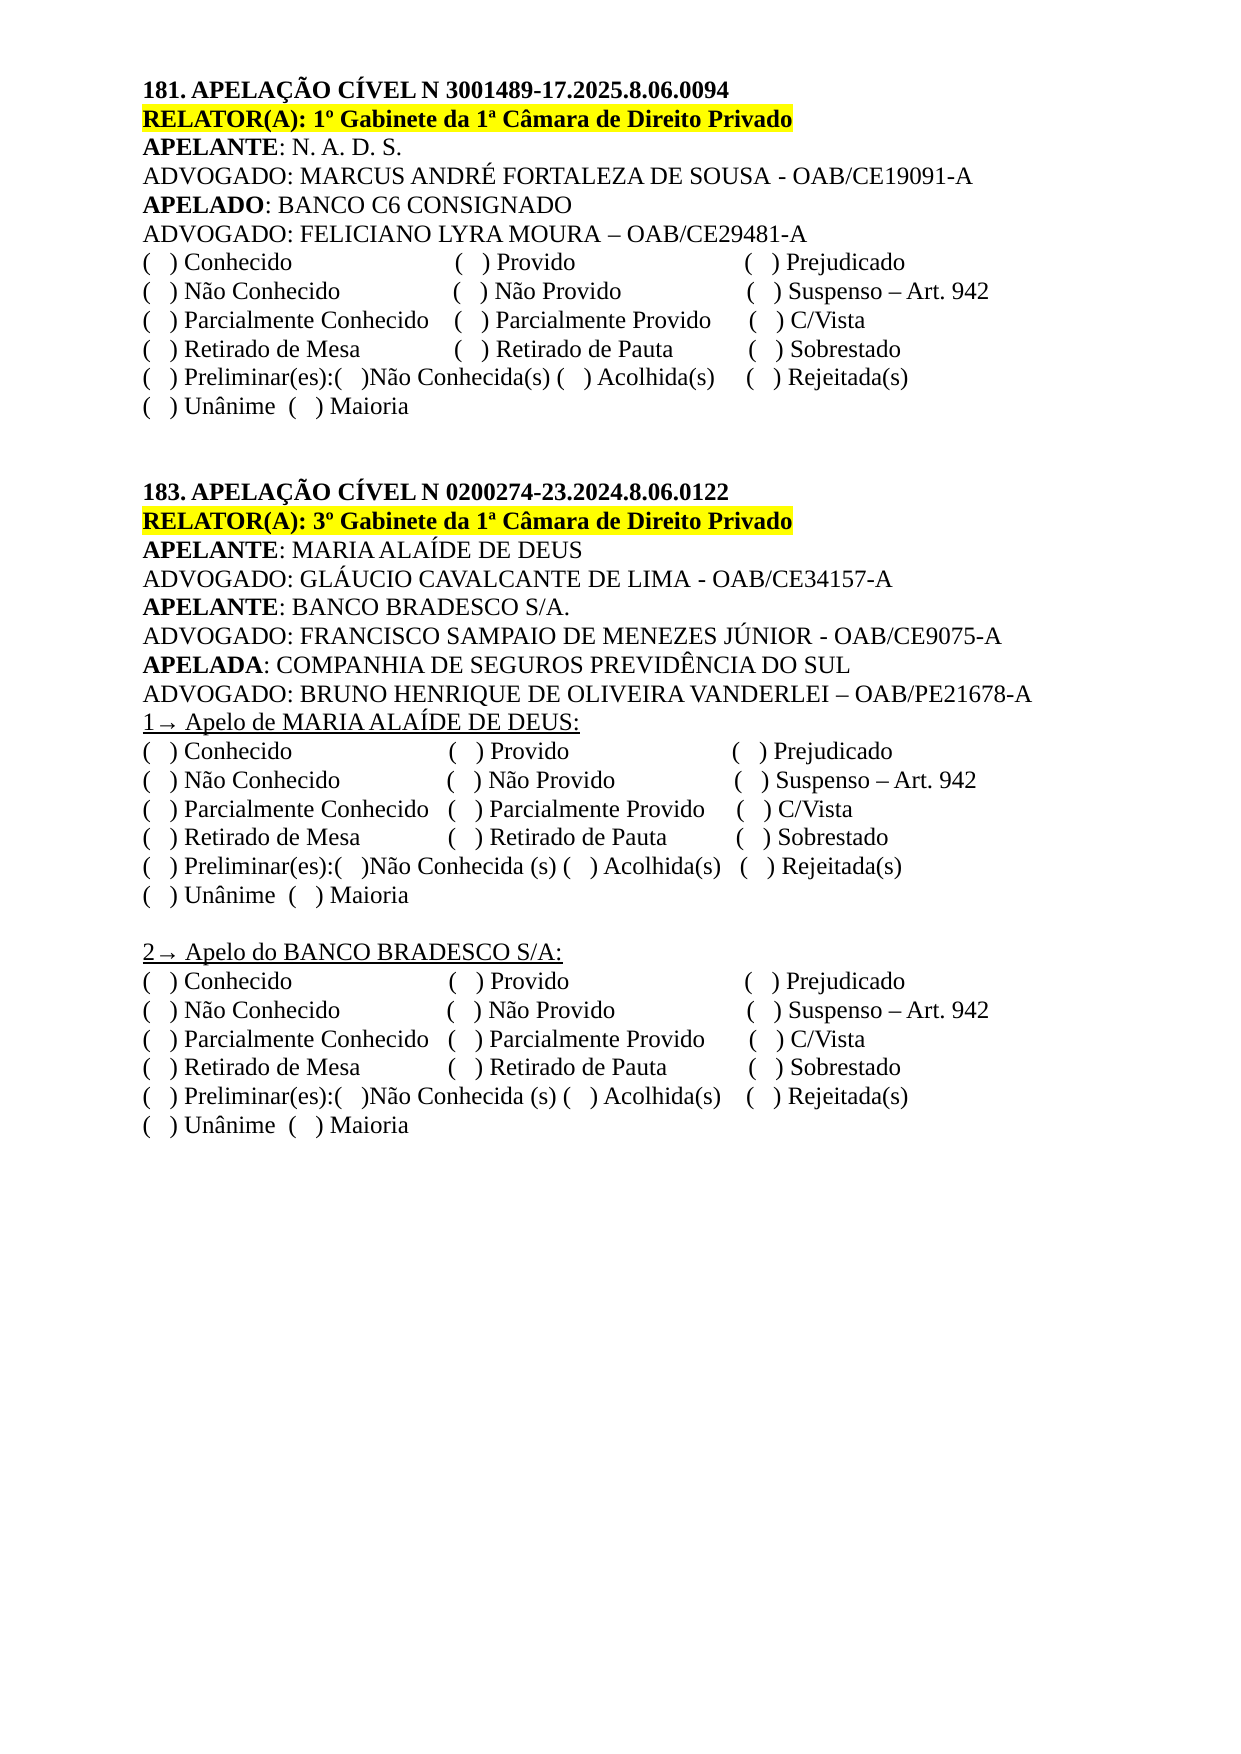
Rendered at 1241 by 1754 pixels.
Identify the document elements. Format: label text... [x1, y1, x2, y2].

text ( ) Unânime ( ) Maioria 183. APELAÇÃO CÍVEL N 0200274-23.2024.8.06.0122 RELATOR(A): 3º Gabinete da 1ª Câmara de Direito Privado APELANTE: MARIA ALAÍDE DE DEUS ADVOGADO: GLÁUCIO CAVALCANTE DE LIMA - OAB/CE34157-A APELANTE: BANCO BRADESCO S/A. ADVOGADO: FRANCISCO SAMPAIO DE MENEZES JÚNIOR - OAB/CE9075-A APELADA: COMPANHIA DE SEGUROS PREVIDÊNCIA DO SUL ADVOGADO: BRUNO HENRIQUE DE OLIVEIRA VANDERLEI – OAB/PE21678-A [142, 391, 1141, 707]
text ( ) Não Conhecido ( ) Não Provido ( ) Suspenso – Art. 942 [142, 276, 1158, 305]
text 2→ Apelo do BANCO BRADESCO S/A: [142, 937, 1141, 966]
text ( ) Preliminar(es):( )Não Conhecida (s) ( ) Acolhida(s) ( ) Rejeitada(s) [142, 851, 1158, 880]
text ( ) Parcialmente Conhecido ( ) Parcialmente Provido ( ) C/Vista [142, 794, 1158, 822]
text ( ) Retirado de Mesa ( ) Retirado de Pauta ( ) Sobrestado [142, 822, 1158, 851]
text ( ) Parcialmente Conhecido ( ) Parcialmente Provido ( ) C/Vista [142, 1024, 1158, 1052]
text ( ) Preliminar(es):( )Não Conhecida(s) ( ) Acolhida(s) ( ) Rejeitada(s) [142, 362, 1158, 391]
text ( ) Unânime ( ) Maioria [142, 1110, 1141, 1196]
text ( ) Conhecido ( ) Provido ( ) Prejudicado [142, 247, 1141, 276]
text ( ) Não Conhecido ( ) Não Provido ( ) Suspenso – Art. 942 [142, 765, 1158, 794]
text ( ) Parcialmente Conhecido ( ) Parcialmente Provido ( ) C/Vista [142, 305, 1158, 334]
text 181. APELAÇÃO CÍVEL N 3001489-17.2025.8.06.0094 RELATOR(A): 1º Gabinete da 1ª Câmara de Direito Privado APELANTE: N. A. D. S. ADVOGADO: MARCUS ANDRÉ FORTALEZA DE SOUSA - OAB/CE19091-A APELADO: BANCO C6 CONSIGNADO ADVOGADO: FELICIANO LYRA MOURA – OAB/CE29481-A [142, 75, 1141, 247]
text ( ) Não Conhecido ( ) Não Provido ( ) Suspenso – Art. 942 [142, 995, 1158, 1024]
text 1→ Apelo de MARIA ALAÍDE DE DEUS: [142, 707, 1141, 736]
text ( ) Retirado de Mesa ( ) Retirado de Pauta ( ) Sobrestado [142, 334, 1158, 362]
text ( ) Conhecido ( ) Provido ( ) Prejudicado [142, 966, 1141, 995]
text ( ) Retirado de Mesa ( ) Retirado de Pauta ( ) Sobrestado [142, 1052, 1158, 1081]
text ( ) Unânime ( ) Maioria [142, 880, 1158, 909]
text ( ) Preliminar(es):( )Não Conhecida (s) ( ) Acolhida(s) ( ) Rejeitada(s) [142, 1081, 1158, 1110]
text ( ) Conhecido ( ) Provido ( ) Prejudicado [142, 736, 1141, 765]
